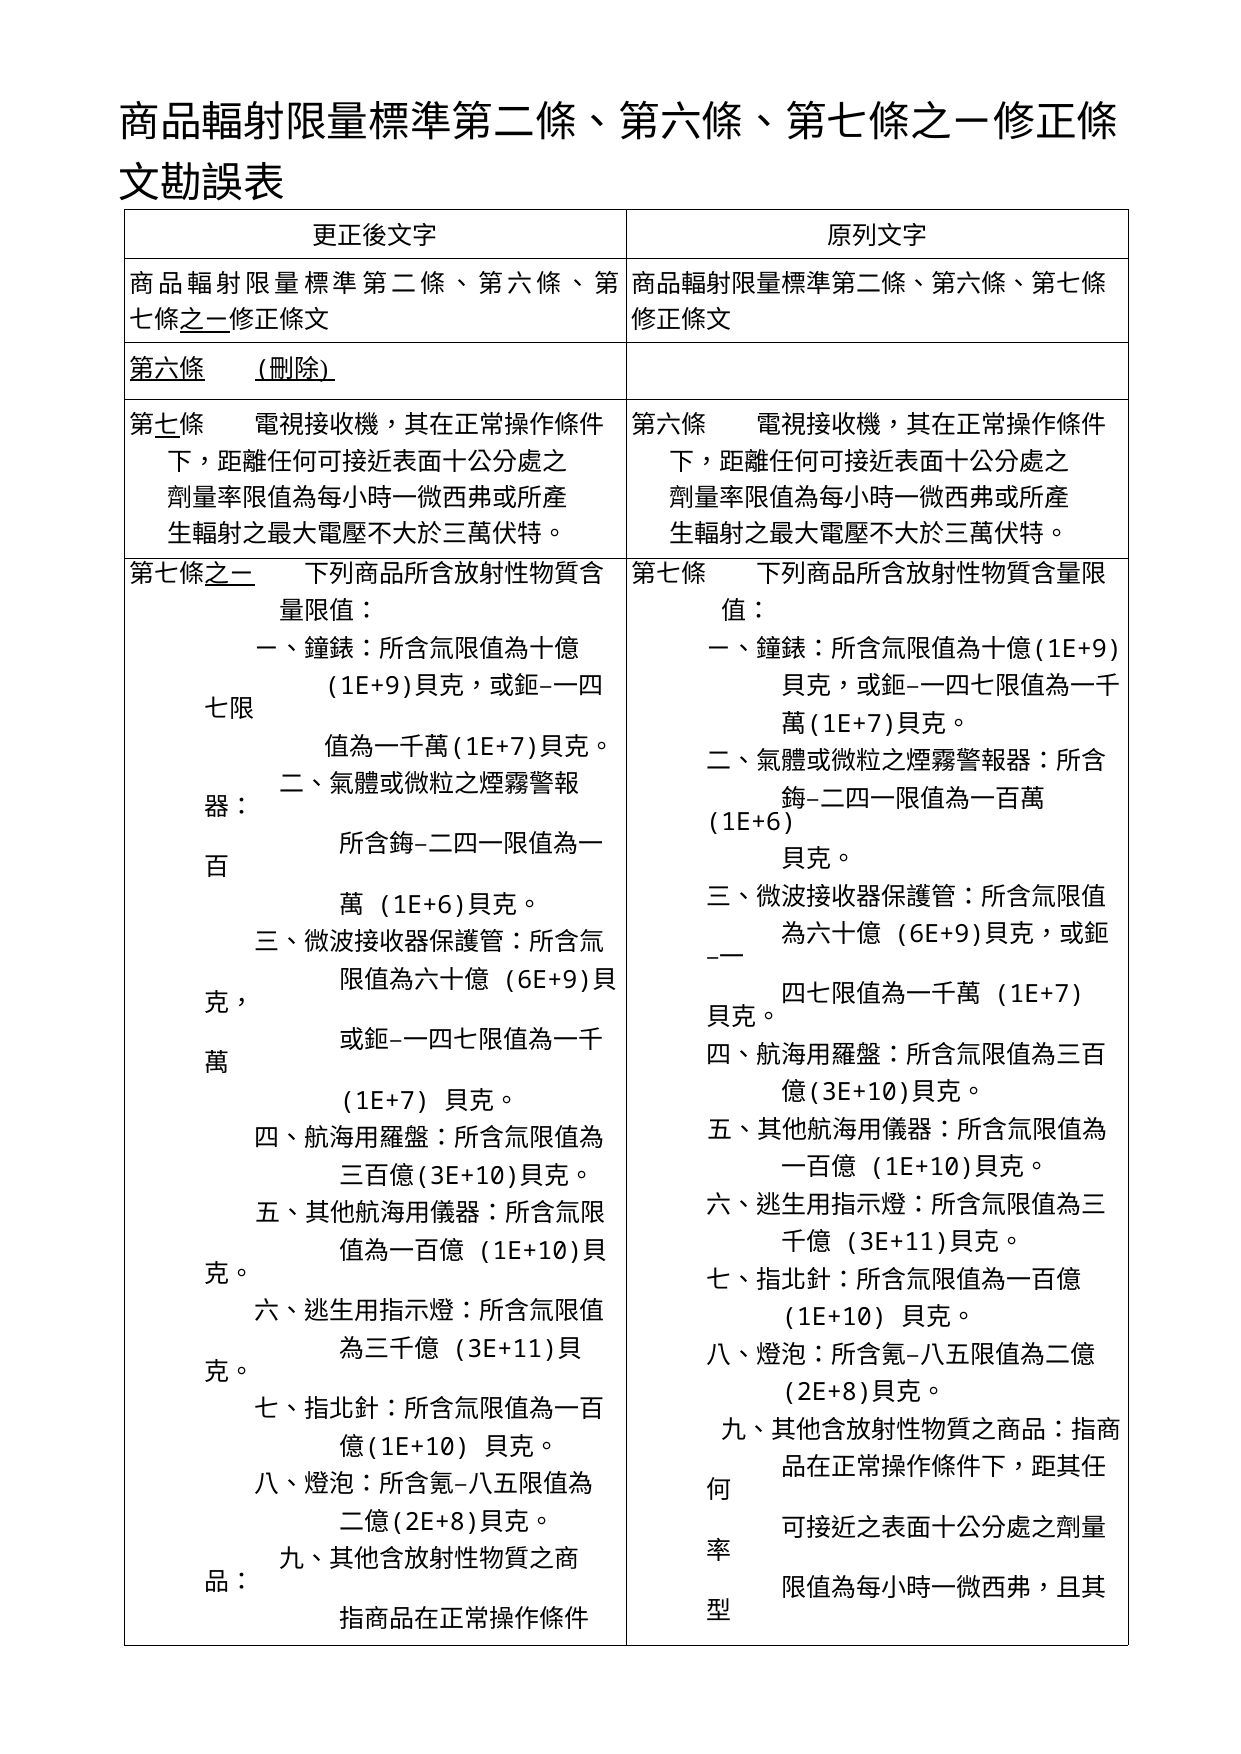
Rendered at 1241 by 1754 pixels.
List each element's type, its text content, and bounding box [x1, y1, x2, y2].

table_cell 第七條之ㄧ 下列商品所含放射性物質含 量限值： ㄧ、鐘錶：所含氚限值為十億 (1E+9)貝克，或鉕–一四七限 值為一千萬(1E+7)貝克。 二、氣體或微粒之煙霧警報器： 所含鋂–二四一限值為一百 萬 (1E+6)貝克。 三、微波接收器保護管：所含氚 限值為六十億 (6E+9)貝克， 或鉕–一四七限值為一千萬 (1E+7) 貝克。 四、航海用羅盤：所含氚限值為 三百億(3E+10)貝克。 五、其他航海用儀器：所含氚限 值為一百億 (1E+10)貝克。 六、逃生用指示燈：所含氚限值 為三千億 (3E+11)貝克。 七、指北針：所含氚限值為一百 億(1E+10) 貝克。 八、燈泡：所含氪–八五限值為 二億(2E+8)貝克。 九、其他含放射性物質之商品： 指商品在正常操作條件 [125, 559, 626, 1644]
table_header 原列文字 [627, 210, 1128, 257]
text 商品輻射限量標準第二條、第六條、第七條之ㄧ修正條文勘誤表 [118, 88, 1122, 209]
table_cell [627, 343, 1128, 399]
table_cell 第六條 (刪除) [125, 343, 626, 399]
table_cell 商品輻射限量標準第二條、第六條、第七條修正條文 [627, 259, 1128, 342]
table_cell 第六條 電視接收機，其在正常操作條件 下，距離任何可接近表面十公分處之 劑量率限值為每小時一微西弗或所產 生輻射之最大電壓不大於三萬伏特。 [627, 400, 1128, 557]
table_header 更正後文字 [125, 210, 626, 257]
table_cell 第七條 下列商品所含放射性物質含量限 值： ㄧ、鐘錶：所含氚限值為十億(1E+9) 貝克，或鉕–一四七限值為一千 萬(1E+7)貝克。 二、氣體或微粒之煙霧警報器：所含 鋂–二四一限值為一百萬(1E+6) 貝克。 三、微波接收器保護管：所含氚限值 為六十億 (6E+9)貝克，或鉕–一 四七限值為一千萬 (1E+7) 貝克。 四、航海用羅盤：所含氚限值為三百 億(3E+10)貝克。 五、其他航海用儀器：所含氚限值為 一百億 (1E+10)貝克。 六、逃生用指示燈：所含氚限值為三 千億 (3E+11)貝克。 七、指北針：所含氚限值為一百億 (1E+10) 貝克。 八、燈泡：所含氪–八五限值為二億 (2E+8)貝克。 九、其他含放射性物質之商品：指商 品在正常操作條件下，距其任何 可接近之表面十公分處之劑量率 限值為每小時一微西弗，且其型 [627, 559, 1128, 1644]
table_cell 第七條 電視接收機，其在正常操作條件 下，距離任何可接近表面十公分處之 劑量率限值為每小時一微西弗或所產 生輻射之最大電壓不大於三萬伏特。 [125, 400, 626, 557]
table_cell 商品輻射限量標準第二條、第六條、第 七條之ㄧ修正條文 [125, 259, 626, 342]
